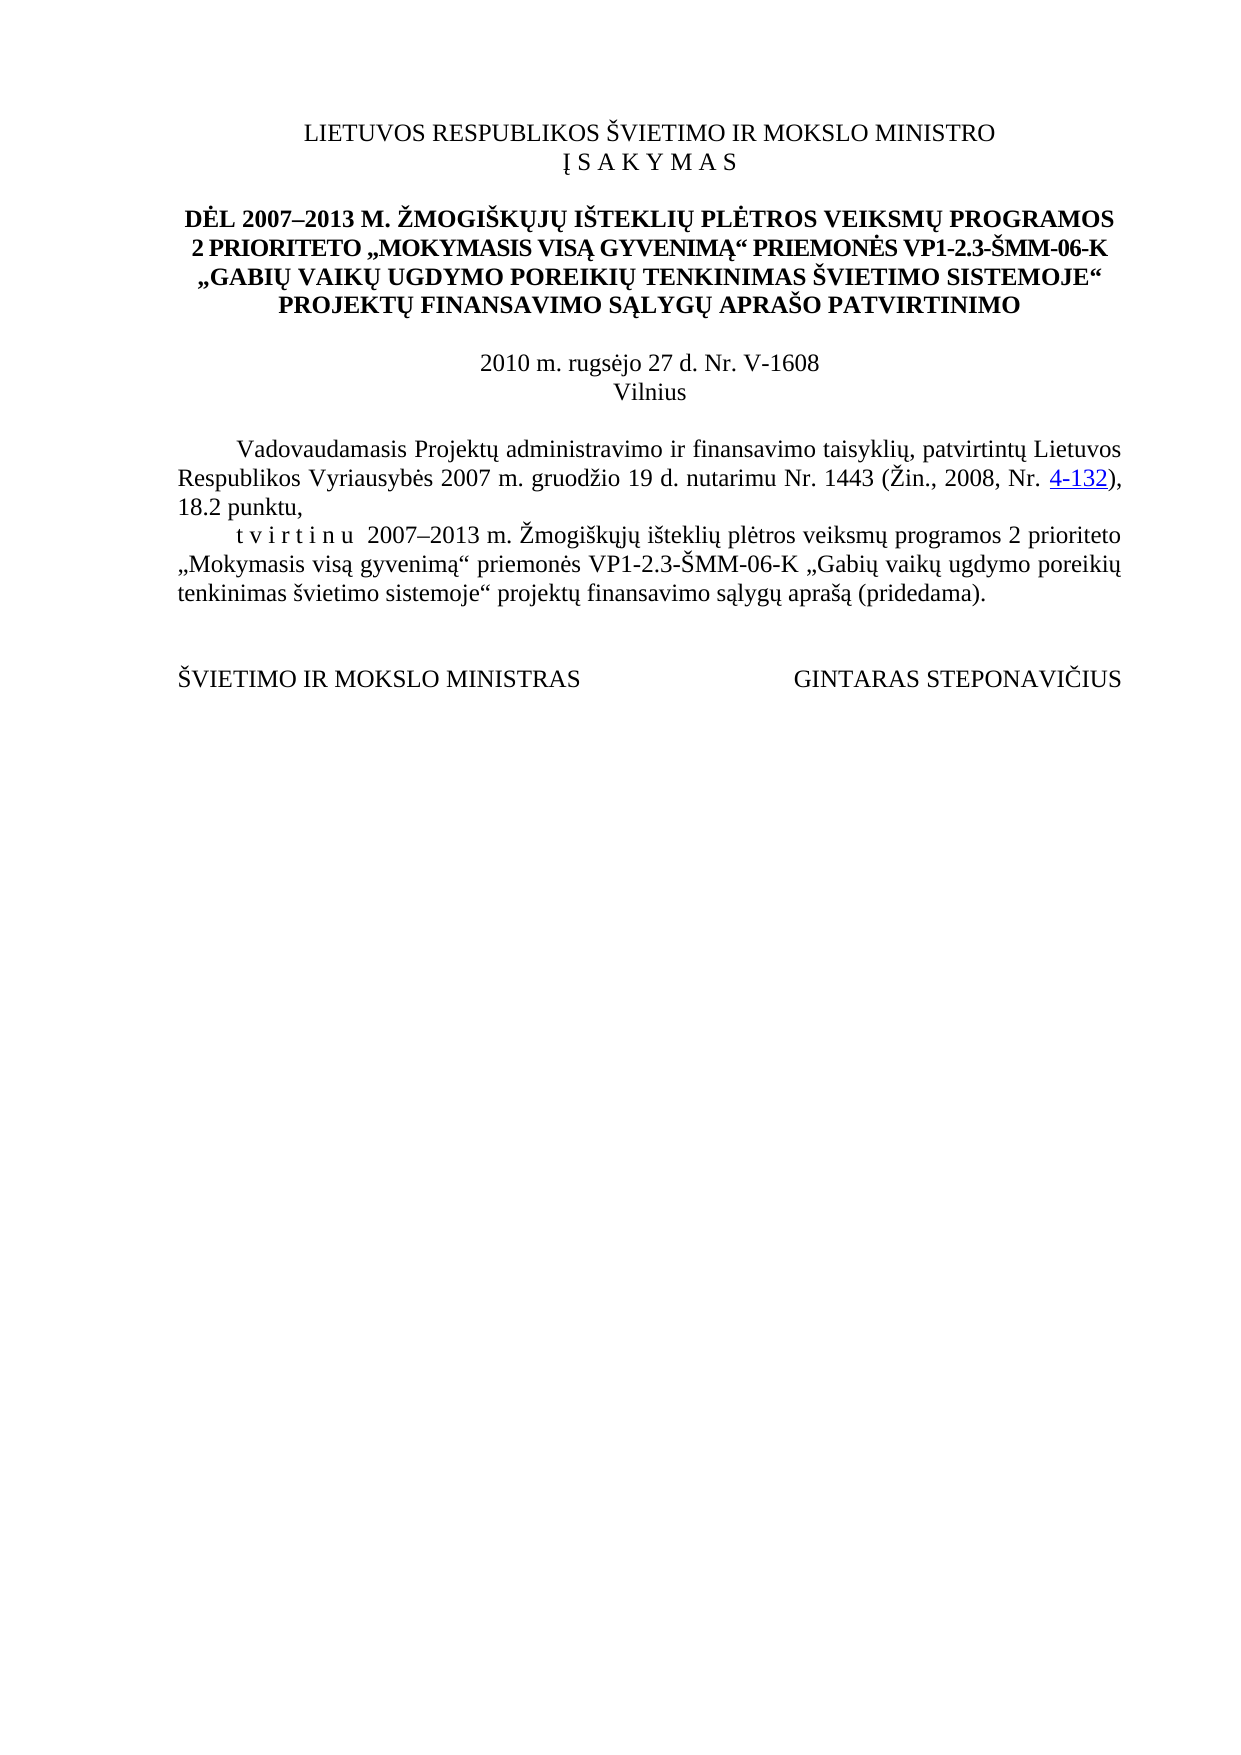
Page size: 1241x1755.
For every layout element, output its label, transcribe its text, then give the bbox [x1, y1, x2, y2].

text 2010 m. rugsėjo 27 d. Nr. V-1608 [177, 348, 1122, 377]
text ĮSAKYMAS [177, 147, 1122, 176]
text Švietimo ir mokslo ministras Gintaras Steponavičius [177, 664, 1122, 693]
text DĖL 2007–2013 m. ŽMOGIŠKŲJŲ IŠTEKLIŲ PLĖTROS VEIKSMŲ PROGRAMOS 2 PRIORITETO „MOKYMASIS VISĄ GYVENIMĄ“ PRIEMONĖS VP1-2.3-ŠMM-06-K „GABIŲ VAIKŲ UGDYMO POREIKIŲ TENKINIMAS ŠVIETIMO SISTEMOJE“ PROJEKTŲ FINANSAVIMO SĄLYGŲ APRAŠO PATVIRTINIMO [177, 204, 1122, 319]
text Vadovaudamasis Projektų administravimo ir finansavimo taisyklių, patvirtintų Lietuvos Respublikos Vyriausybės 2007 m. gruodžio 19 d. nutarimu Nr. 1443 (Žin., 2008, Nr. 4-132), 18.2 punktu, [177, 434, 1122, 521]
text LIETUVOS RESPUBLIKOS ŠVIETIMO IR MOKSLO MINISTRO [177, 118, 1122, 147]
text Vilnius [177, 377, 1122, 406]
text tvirtinu 2007–2013 m. Žmogiškųjų išteklių plėtros veiksmų programos 2 prioriteto „Mokymasis visą gyvenimą“ priemonės VP1-2.3-ŠMM-06-K „Gabių vaikų ugdymo poreikių tenkinimas švietimo sistemoje“ projektų finansavimo sąlygų aprašą (pridedama). [177, 521, 1122, 607]
